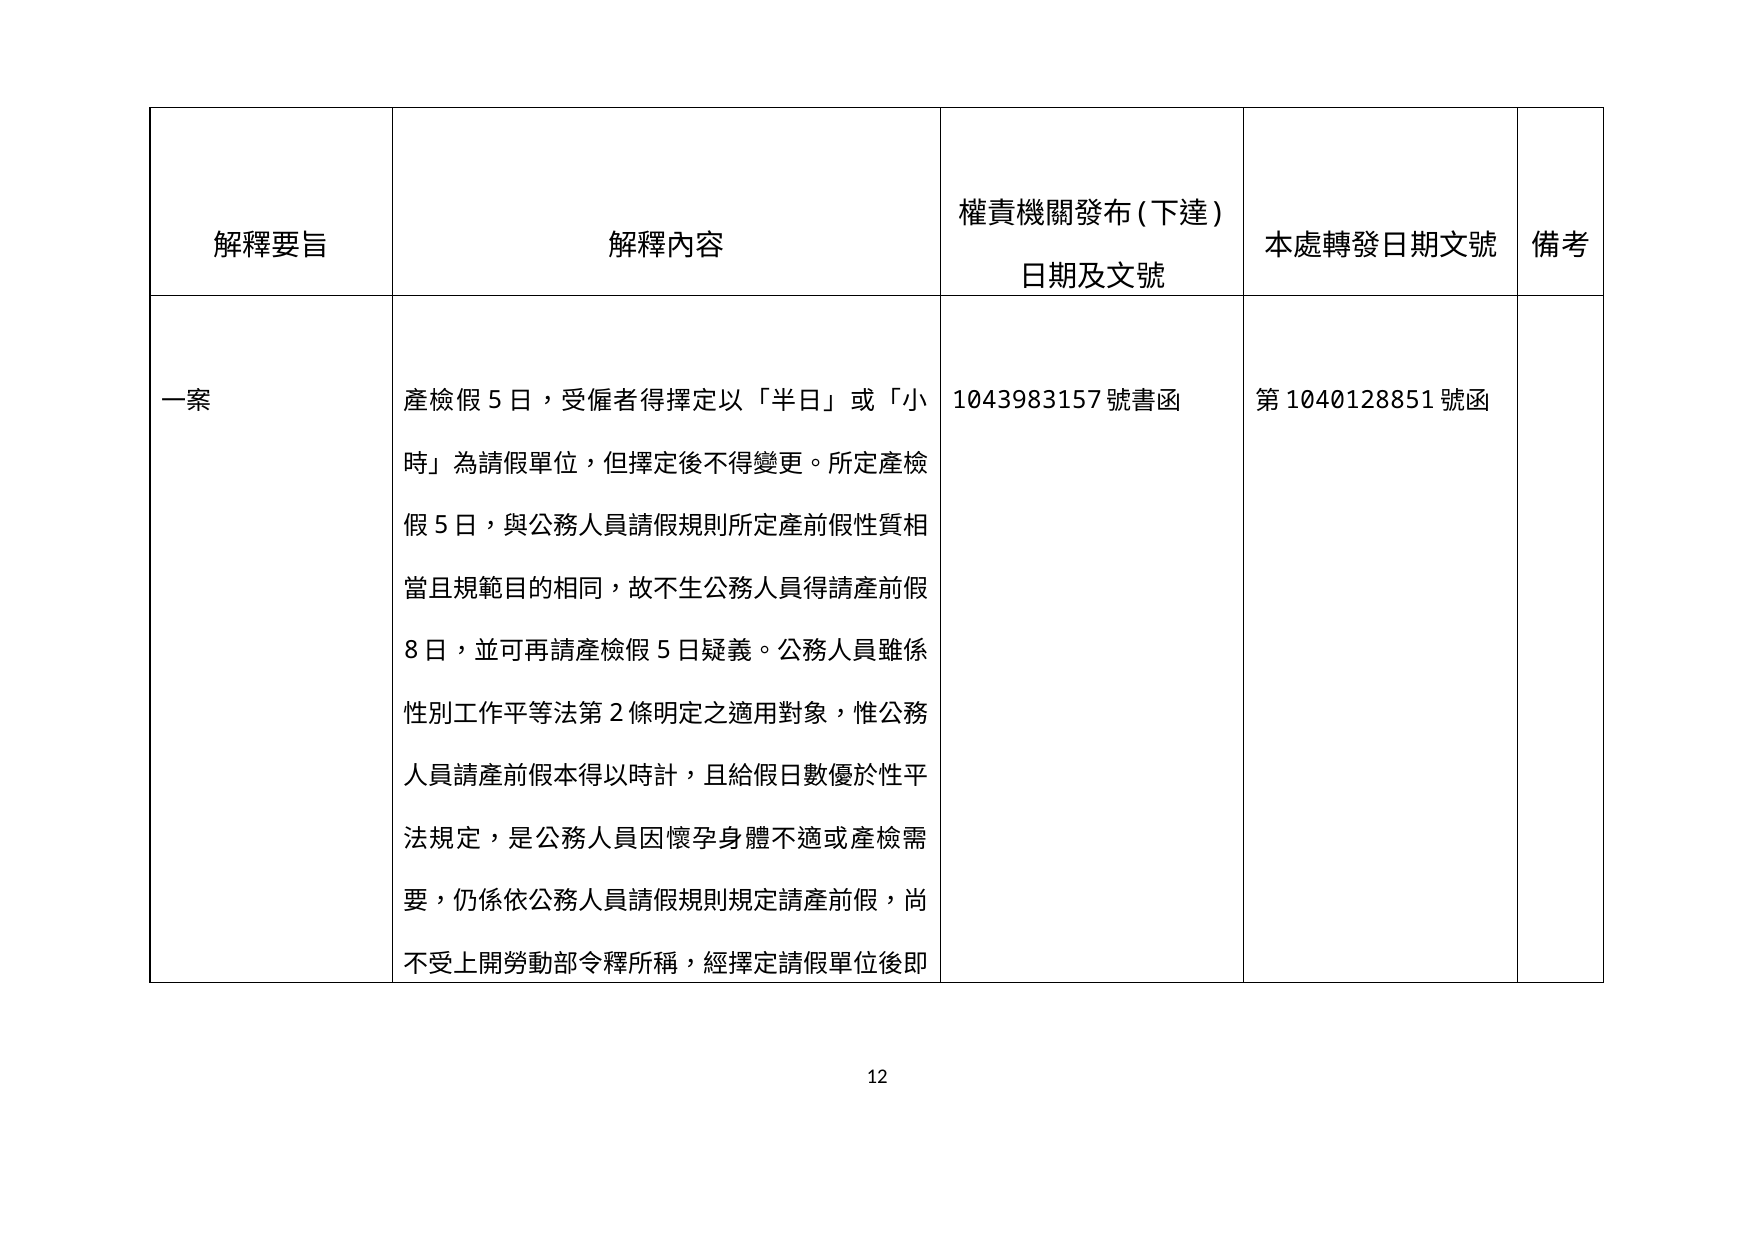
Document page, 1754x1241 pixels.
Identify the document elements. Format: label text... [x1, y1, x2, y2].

table_cell 一案 [151, 296, 392, 982]
table_cell 1043983157號書函 [941, 296, 1243, 982]
table_header 備考 [1518, 108, 1603, 294]
table_header 本處轉發日期文號 [1244, 108, 1517, 294]
table_header 解釋要旨 [151, 108, 392, 294]
table_cell 第1040128851號函 [1244, 296, 1517, 982]
table_header 權責機關發布(下達)日期及文號 [941, 108, 1243, 294]
table_cell [1518, 296, 1603, 982]
table_cell 產檢假5日，受僱者得擇定以「半日」或「小時」為請假單位，但擇定後不得變更。所定產檢假5日，與公務人員請假規則所定產前假性質相當且規範目的相同，故不生公務人員得請產前假8日，並可再請產檢假5日疑義。公務人員雖係性別工作平等法第2條明定之適用對象，惟公務人員請產前假本得以時計，且給假日數優於性平法規定，是公務人員因懷孕身體不適或產檢需要，仍係依公務人員請假規則規定請產前假，尚不受上開勞動部令釋所稱，經擇定請假單位後即 [393, 296, 940, 982]
table_header 解釋內容 [393, 108, 940, 294]
